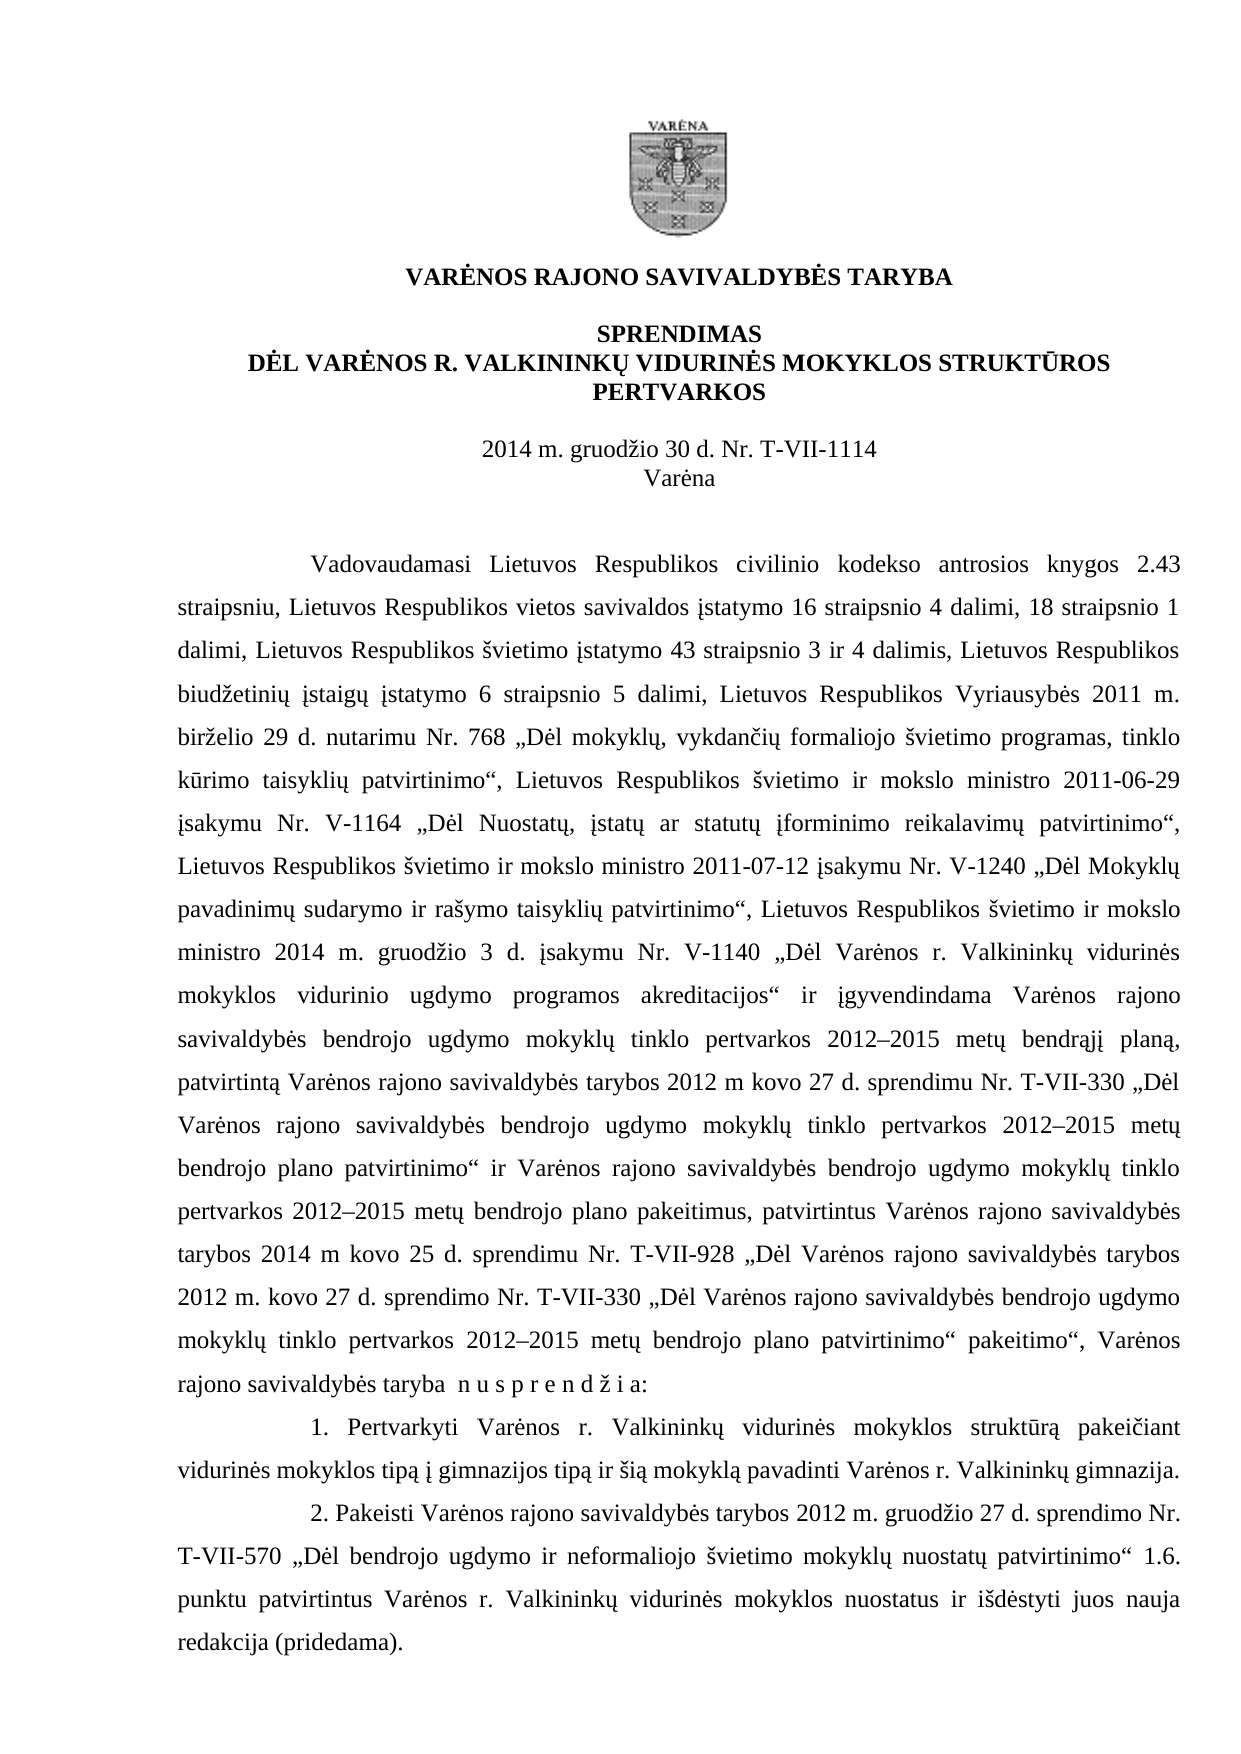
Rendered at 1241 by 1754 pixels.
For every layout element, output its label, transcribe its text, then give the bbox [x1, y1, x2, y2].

text 2014 m. gruodžio 30 d. Nr. T-VII-1114 [177, 434, 1181, 463]
text SPRENDIMAS [177, 319, 1181, 348]
text VARĖNOS RAJONO SAVIVALDYBĖS TARYBA [177, 262, 1181, 291]
text DĖL VARĖNOS R. VALKININKŲ VIDURINĖS MOKYKLOS STRUKTŪROS PERTVARKOS [177, 348, 1181, 406]
text Vadovaudamasi Lietuvos Respublikos civilinio kodekso antrosios knygos 2.43 straipsniu, Lietuvos Respublikos vietos savivaldos įstatymo 16 straipsnio 4 dalimi, 18 straipsnio 1 dalimi, Lietuvos Respublikos švietimo įstatymo 43 straipsnio 3 ir 4 dalimis, Lietuvos Respublikos biudžetinių įstaigų įstatymo 6 straipsnio 5 dalimi, Lietuvos Respublikos Vyriausybės 2011 m. birželio 29 d. nutarimu Nr. 768 „Dėl mokyklų, vykdančių formaliojo švietimo programas, tinklo kūrimo taisyklių patvirtinimo“, Lietuvos Respublikos švietimo ir mokslo ministro 2011-06-29 įsakymu Nr. V-1164 „Dėl Nuostatų, įstatų ar statutų įforminimo reikalavimų patvirtinimo“, Lietuvos Respublikos švietimo ir mokslo ministro 2011-07-12 įsakymu Nr. V-1240 „Dėl Mokyklų pavadinimų sudarymo ir rašymo taisyklių patvirtinimo“, Lietuvos Respublikos švietimo ir mokslo ministro 2014 m. gruodžio 3 d. įsakymu Nr. V-1140 „Dėl Varėnos r. Valkininkų vidurinės mokyklos vidurinio ugdymo programos akreditacijos“ ir įgyvendindama Varėnos rajono savivaldybės bendrojo ugdymo mokyklų tinklo pertvarkos 2012–2015 metų bendrąjį planą, patvirtintą Varėnos rajono savivaldybės tarybos 2012 m kovo 27 d. sprendimu Nr. T-VII-330 „Dėl Varėnos rajono savivaldybės bendrojo ugdymo mokyklų tinklo pertvarkos 2012–2015 metų bendrojo plano patvirtinimo“ ir Varėnos rajono savivaldybės bendrojo ugdymo mokyklų tinklo pertvarkos 2012–2015 metų bendrojo plano pakeitimus, patvirtintus Varėnos rajono savivaldybės tarybos 2014 m kovo 25 d. sprendimu Nr. T-VII-928 „Dėl Varėnos rajono savivaldybės tarybos 2012 m. kovo 27 d. sprendimo Nr. T-VII-330 „Dėl Varėnos rajono savivaldybės bendrojo ugdymo mokyklų tinklo pertvarkos 2012–2015 metų bendrojo plano patvirtinimo“ pakeitimo“, Varėnos rajono savivaldybės taryba n u s p r e n d ž i a: [177, 549, 1181, 1397]
text 1. Pertvarkyti Varėnos r. Valkininkų vidurinės mokyklos struktūrą pakeičiant vidurinės mokyklos tipą į gimnazijos tipą ir šią mokyklą pavadinti Varėnos r. Valkininkų gimnazija. [177, 1412, 1181, 1484]
text Varėna [177, 463, 1181, 492]
text 2. Pakeisti Varėnos rajono savivaldybės tarybos 2012 m. gruodžio 27 d. sprendimo Nr. T-VII-570 „Dėl bendrojo ugdymo ir neformaliojo švietimo mokyklų nuostatų patvirtinimo“ 1.6. punktu patvirtintus Varėnos r. Valkininkų vidurinės mokyklos nuostatus ir išdėstyti juos nauja redakcija (pridedama). [177, 1498, 1181, 1656]
